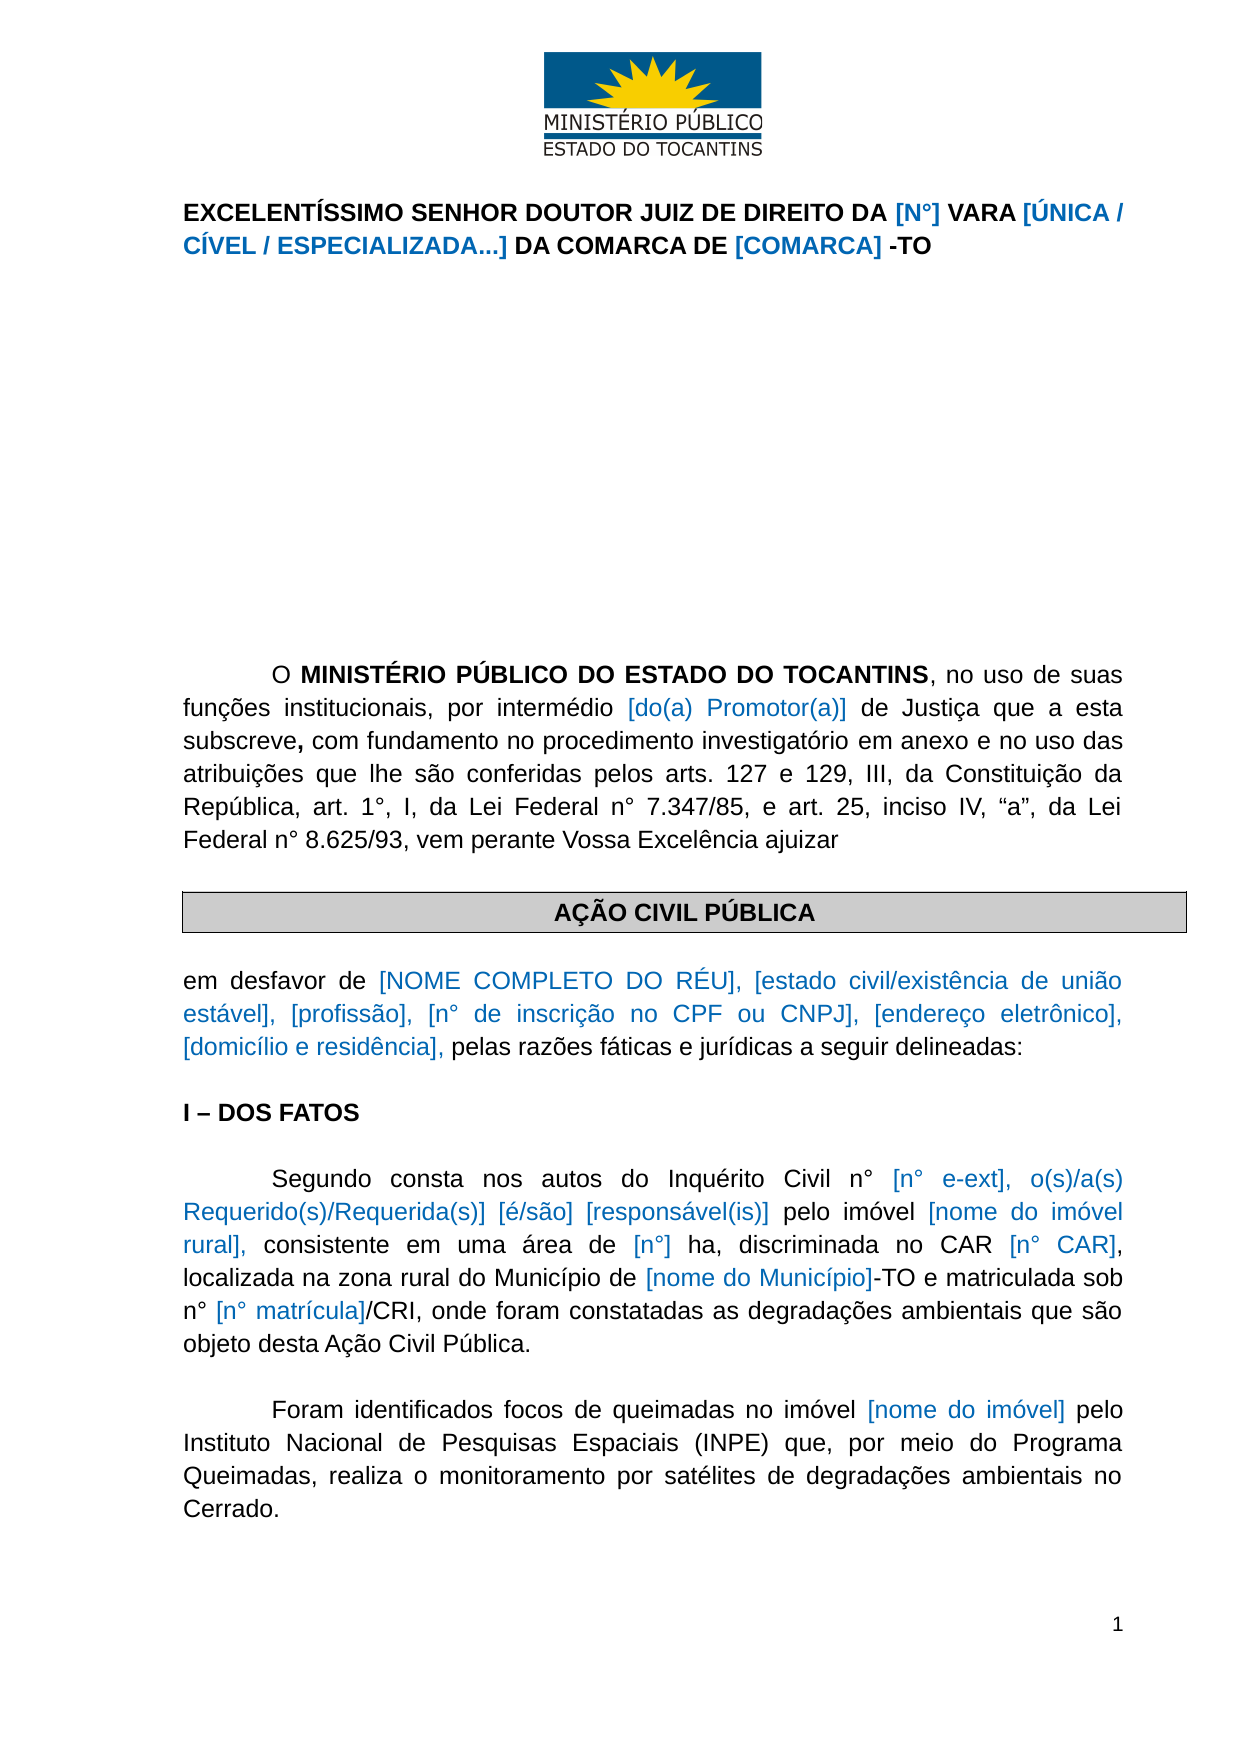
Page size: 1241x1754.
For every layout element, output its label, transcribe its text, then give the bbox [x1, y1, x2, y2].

table_header AÇÃO CIVIL PÚBLICA [183, 893, 1186, 932]
text EXCELENTÍSSIMO SENHOR DOUTOR JUIZ DE DIREITO DA [N°] VARA [ÚNICA / CÍVEL / ESPECIALIZADA...] Da comarca de [comarca] -TO [183, 198, 1123, 260]
text I – DOS FATOS [183, 1098, 1123, 1126]
picture [544, 52, 763, 156]
text em desfavor de [NOME COMPLETO DO RÉU], [estado civil/existência de união estável], [profissão], [n° de inscrição no CPF ou CNPJ], [endereço eletrônico], [domicílio e residência], pelas razões fáticas e jurídicas a seguir delineadas: [183, 966, 1123, 1060]
text Segundo consta nos autos do Inquérito Civil n° [n° e-ext], o(s)/a(s) Requerido(s)/Requerida(s)] [é/são] [responsável(is)] pelo imóvel [nome do imóvel rural], consistente em uma área de [n°] ha, discriminada no CAR [n° CAR], localizada na zona rural do Município de [nome do Município]-TO e matriculada sob n° [n° matrícula]/CRI, onde foram constatadas as degradações ambientais que são objeto desta Ação Civil Pública. [183, 1164, 1123, 1358]
text O MINISTÉRIO PÚBLICO DO ESTADO DO TOCANTINS, no uso de suas funções institucionais, por intermédio [do(a) Promotor(a)] de Justiça que a esta subscreve, com fundamento no procedimento investigatório em anexo e no uso das atribuições que lhe são conferidas pelos arts. 127 e 129, III, da Constituição da República, art. 1°, I, da Lei Federal n° 7.347/85, e art. 25, inciso IV, “a”, da Lei Federal n° 8.625/93, vem perante Vossa Excelência ajuizar [183, 660, 1123, 854]
text Foram identificados focos de queimadas no imóvel [nome do imóvel] pelo Instituto Nacional de Pesquisas Espaciais (INPE) que, por meio do Programa Queimadas, realiza o monitoramento por satélites de degradações ambientais no Cerrado. [183, 1395, 1123, 1523]
